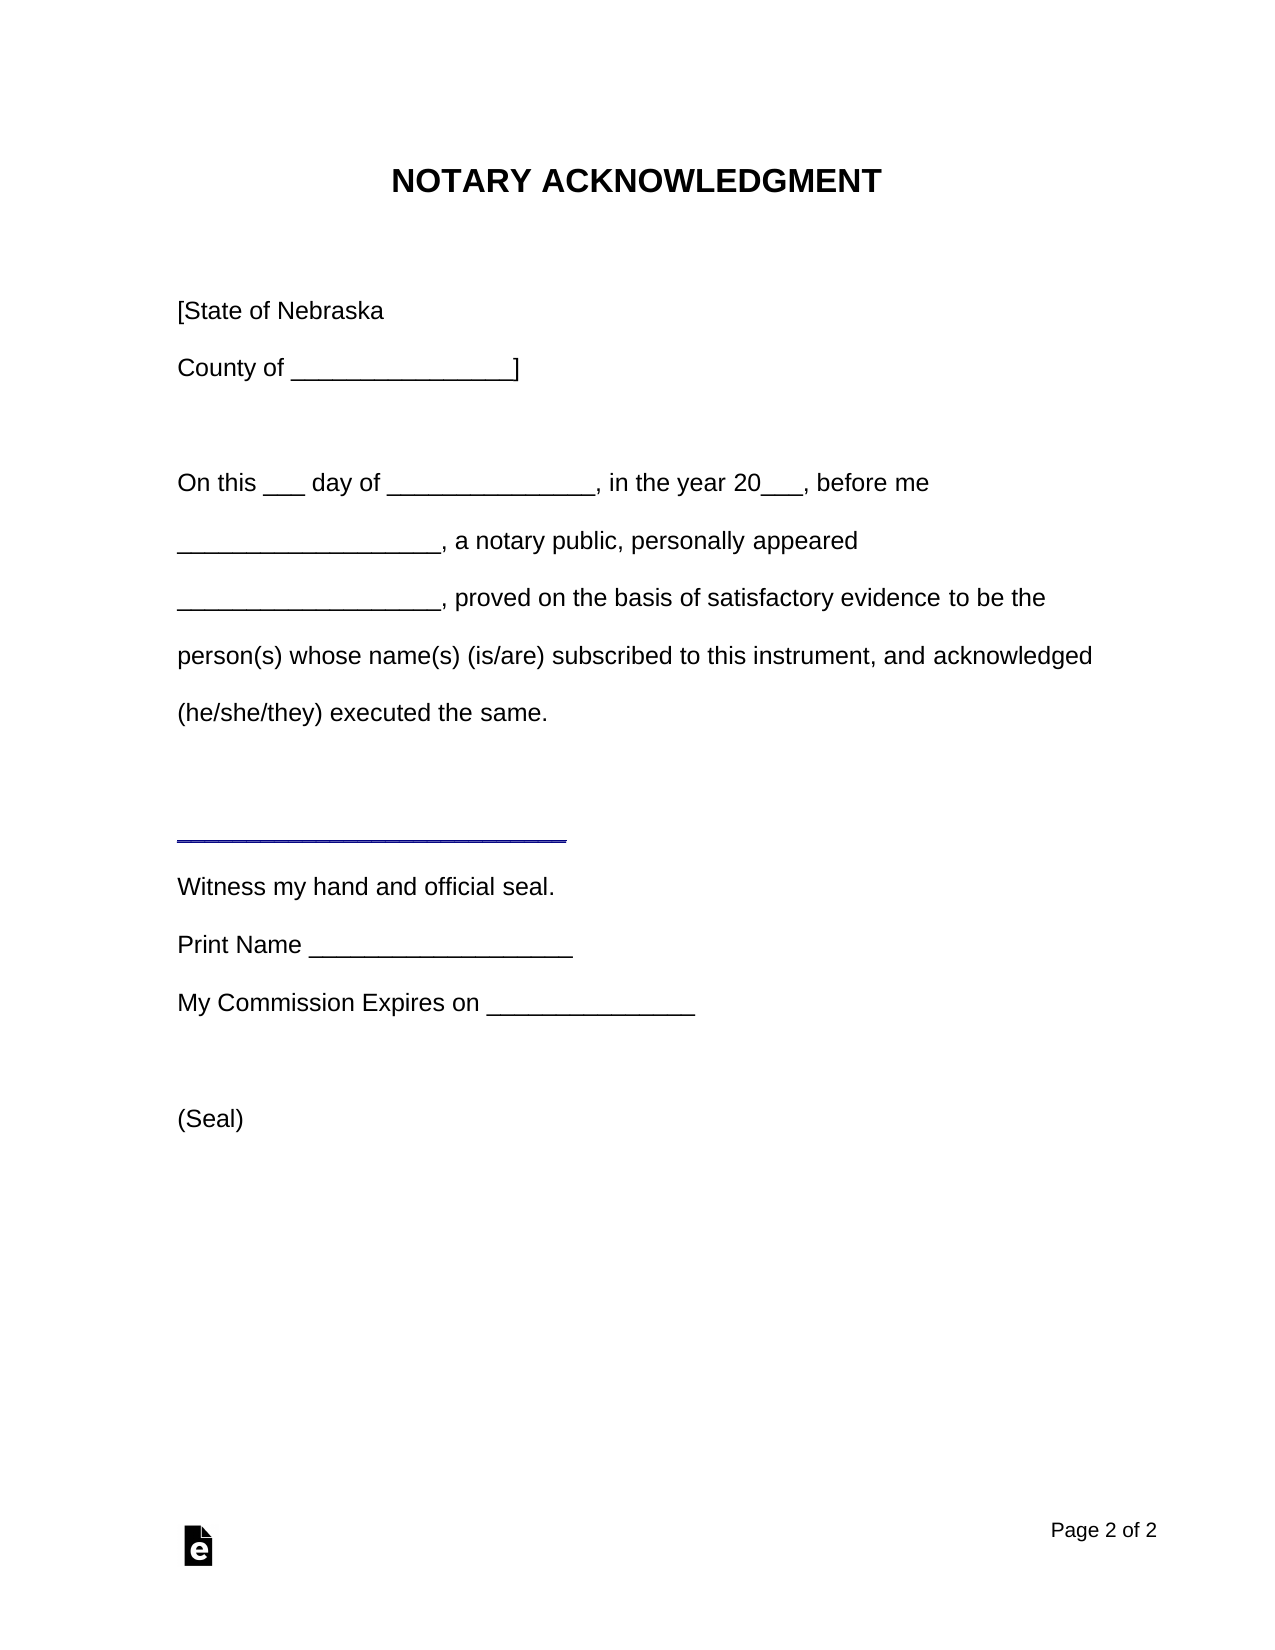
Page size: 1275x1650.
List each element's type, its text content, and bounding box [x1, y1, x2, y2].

text NOTARY ACKNOWLEDGMENT [177, 161, 1096, 200]
text My Commission Expires on _______________ [177, 988, 1096, 1017]
text (Seal) [177, 1104, 1096, 1133]
text Print Name ___________________ [177, 930, 1096, 959]
text ____________________________ [177, 815, 1096, 843]
text County of ________________] [177, 353, 1096, 382]
text On this ___ day of _______________, in the year 20___, before me ___________________, a notary public, personally appeared ___________________, proved on the basis of satisfactory evidence to be the person(s) whose name(s) (is/are) subscribed to this instrument, and acknowledged (he/she/they) executed the same. [177, 468, 1096, 727]
text [State of Nebraska [177, 296, 1096, 324]
text Witness my hand and official seal. [177, 872, 1096, 901]
